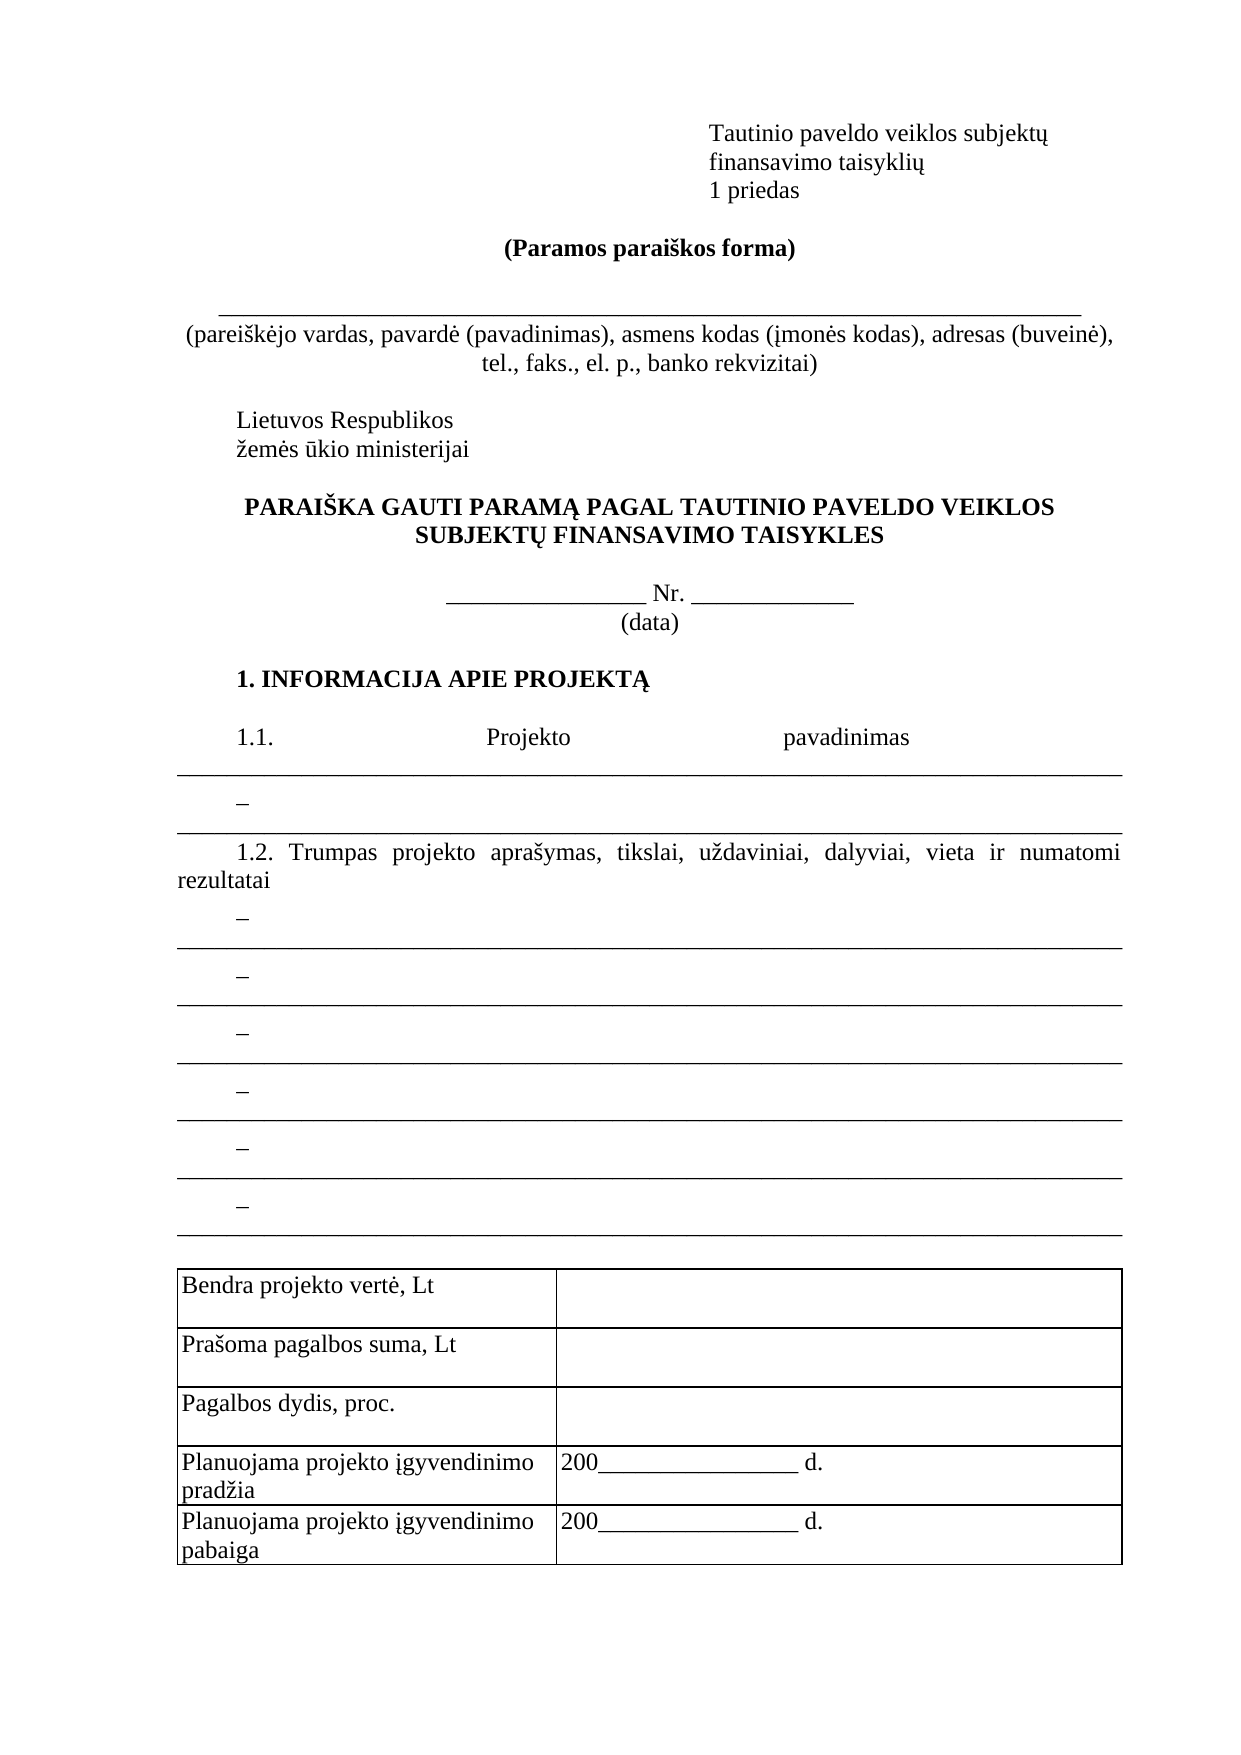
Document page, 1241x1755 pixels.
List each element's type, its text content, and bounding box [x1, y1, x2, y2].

table_cell 200________________ d. [557, 1447, 1121, 1504]
text _ [177, 779, 1122, 833]
text ________________ Nr. _____________ [177, 578, 1122, 607]
text _ [177, 1124, 1122, 1178]
table_cell Planuojama projekto įgyvendinimo pradžia [178, 1447, 556, 1504]
table_cell [557, 1329, 1121, 1386]
text 1. INFORMACIJA APIE PROJEKTĄ [177, 664, 1122, 693]
table_header Bendra projekto vertė, Lt [178, 1270, 556, 1327]
text žemės ūkio ministerijai [177, 434, 1122, 463]
table_cell Planuojama projekto įgyvendinimo pabaiga [178, 1506, 556, 1563]
table_header [557, 1270, 1121, 1327]
text _ [177, 894, 1122, 948]
text Lietuvos Respublikos [177, 406, 1122, 434]
table_cell Pagalbos dydis, proc. [178, 1388, 556, 1445]
text _____________________________________________________________________ [177, 291, 1122, 319]
text Tautinio paveldo veiklos subjektų [177, 118, 1122, 147]
table_cell [557, 1388, 1121, 1445]
text _ [177, 952, 1122, 1005]
text _ [177, 1009, 1122, 1063]
table_cell 200________________ d. [557, 1506, 1121, 1563]
text PARAIŠKA GAUTI PARAMĄ PAGAL TAUTINIO PAVELDO VEIKLOS SUBJEKTŲ FINANSAVIMO TAISYKLES [177, 492, 1122, 549]
text 1 priedas [177, 176, 1122, 204]
text 1.1. Projekto pavadinimas [177, 722, 1122, 775]
text (data) [177, 607, 1122, 636]
text (pareiškėjo vardas, pavardė (pavadinimas), asmens kodas (įmonės kodas), adresas (buveinė), tel., faks., el. p., banko rekvizitai) [177, 319, 1122, 377]
text finansavimo taisyklių [177, 147, 1122, 176]
text _ [177, 1182, 1122, 1235]
text 1.2. Trumpas projekto aprašymas, tikslai, uždaviniai, dalyviai, vieta ir numatomi rezultatai [177, 837, 1122, 894]
text (Paramos paraiškos forma) [177, 233, 1122, 262]
table_cell Prašoma pagalbos suma, Lt [178, 1329, 556, 1386]
text _ [177, 1067, 1122, 1120]
